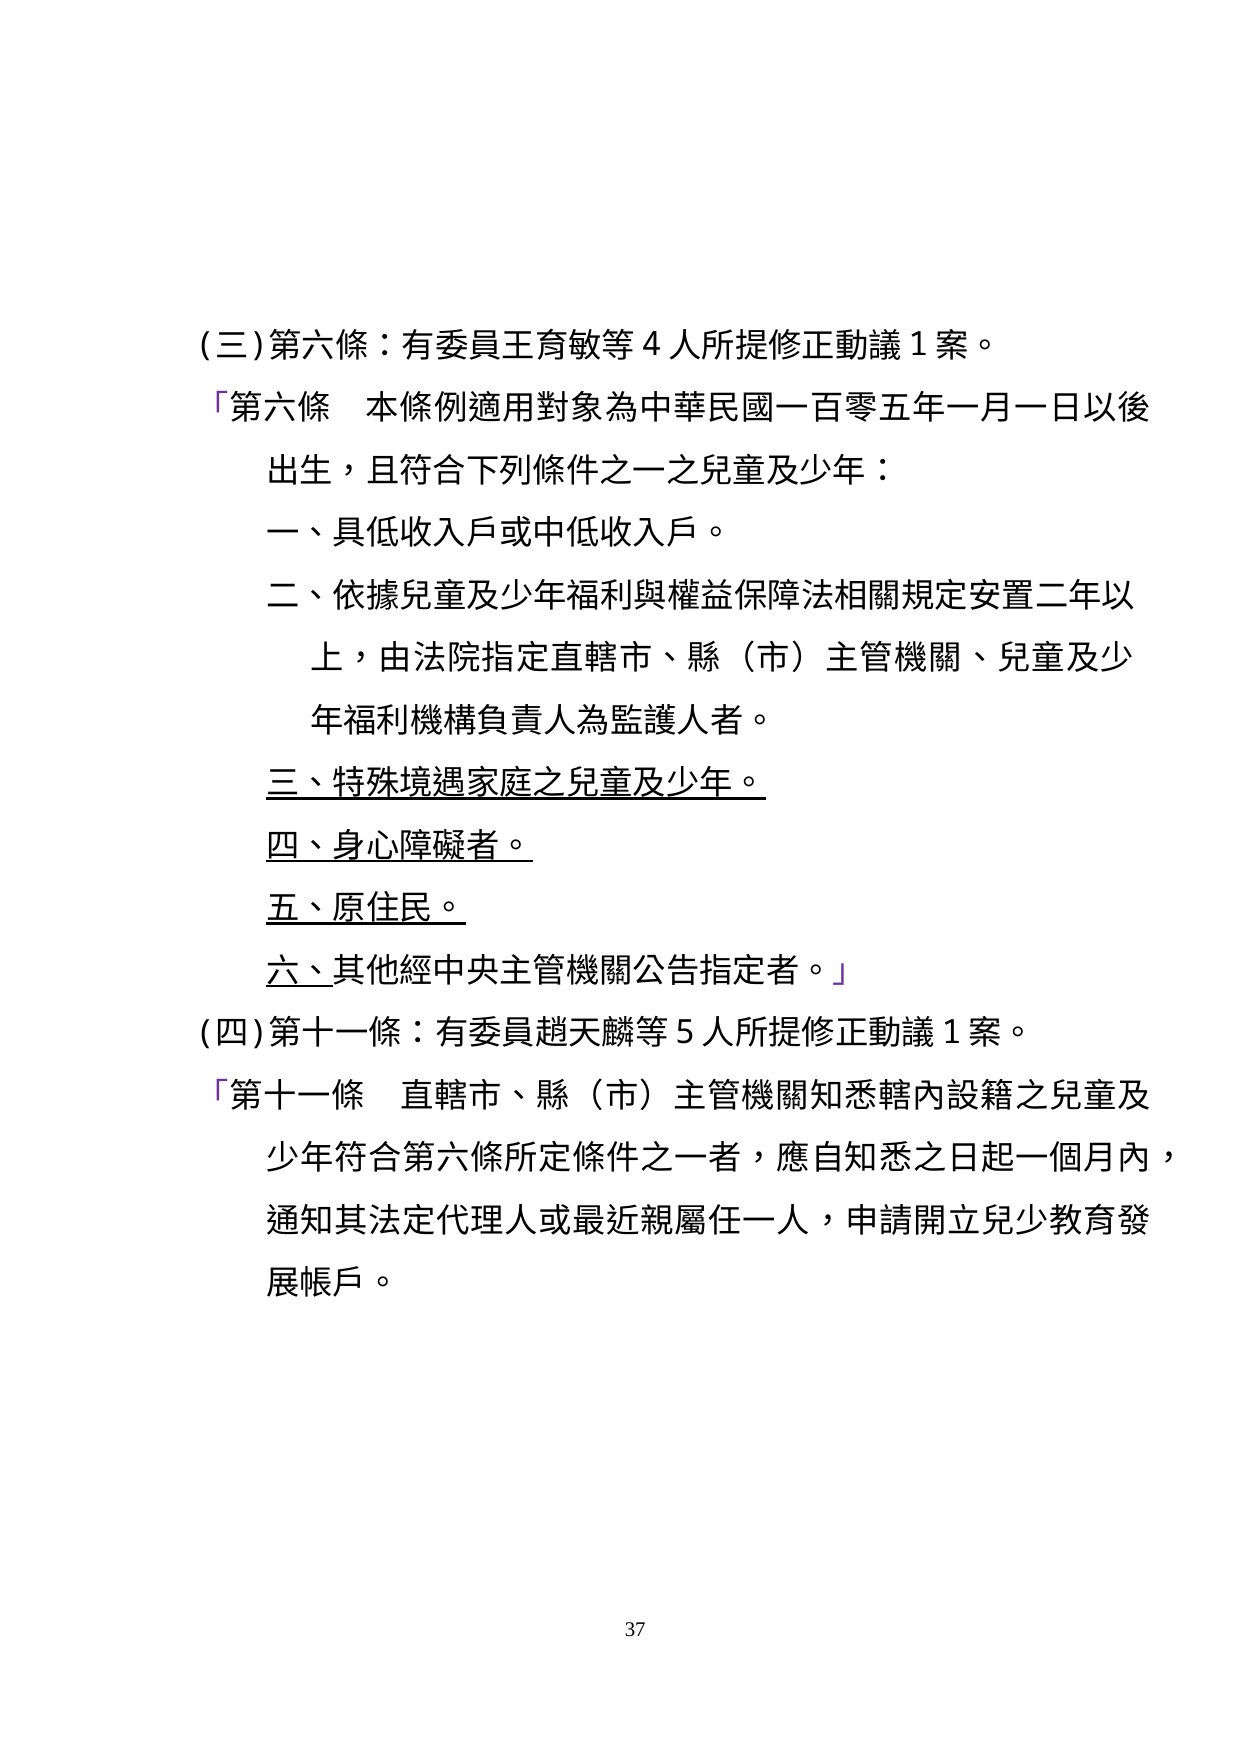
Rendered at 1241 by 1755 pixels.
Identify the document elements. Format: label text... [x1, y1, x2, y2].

text (四)第十一條：有委員趙天麟等5人所提修正動議1案。 [195, 988, 1152, 1051]
text 三、特殊境遇家庭之兒童及少年。 [266, 738, 1135, 801]
text 五、原住民。 [266, 863, 1135, 926]
text 「第六條 本條例適用對象為中華民國一百零五年一月一日以後出生，且符合下列條件之一之兒童及少年： [195, 363, 1152, 488]
text 四、身心障礙者。 [266, 801, 1135, 863]
text 一、具低收入戶或中低收入戶。 [266, 488, 1135, 551]
text 六、其他經中央主管機關公告指定者。」 [266, 926, 1135, 988]
text 二、依據兒童及少年福利與權益保障法相關規定安置二年以上，由法院指定直轄市、縣（市）主管機關、兒童及少年福利機構負責人為監護人者。 [266, 551, 1135, 738]
text 「第十一條 直轄市、縣（市）主管機關知悉轄內設籍之兒童及少年符合第六條所定條件之一者，應自知悉之日起一個月內，通知其法定代理人或最近親屬任一人，申請開立兒少教育發展帳戶。 [195, 1051, 1152, 1301]
text (三)第六條：有委員王育敏等4人所提修正動議1案。 [195, 301, 1152, 363]
